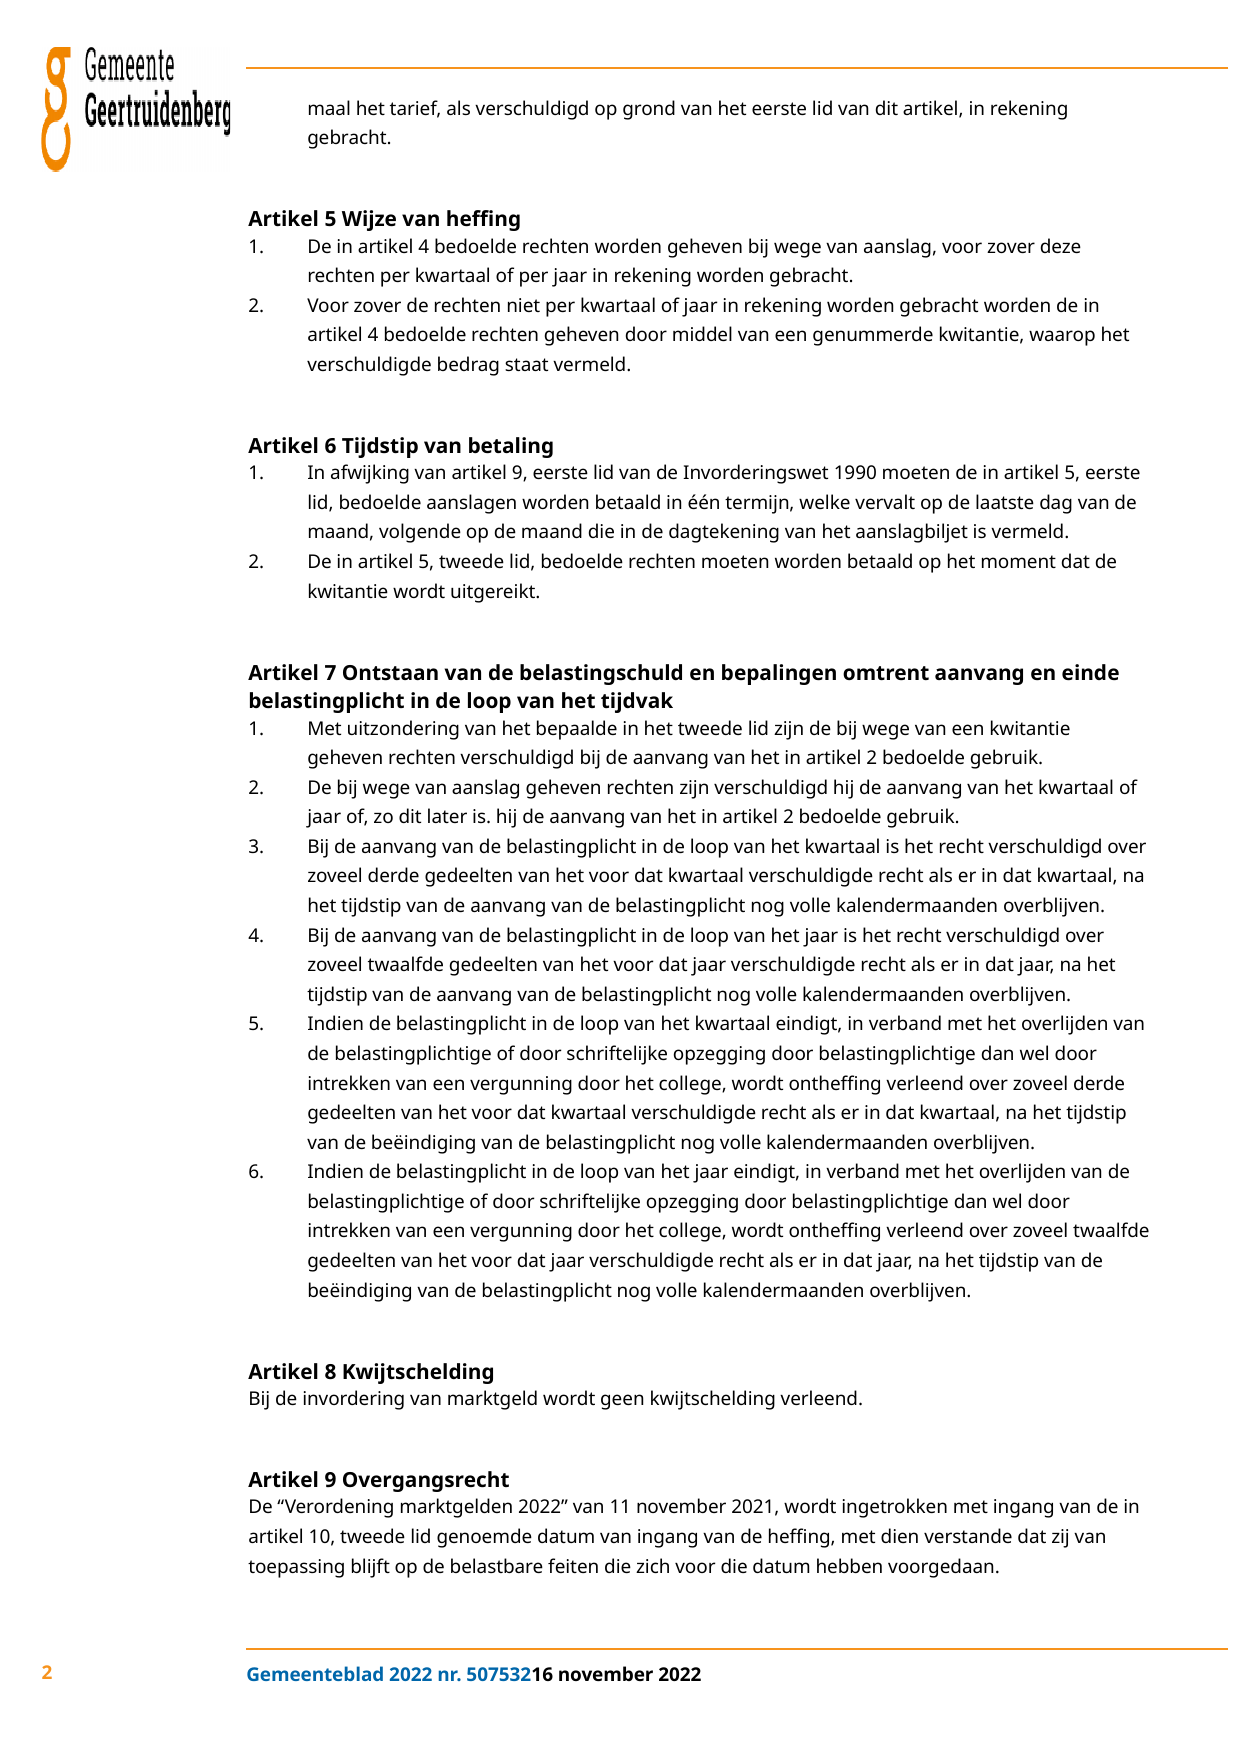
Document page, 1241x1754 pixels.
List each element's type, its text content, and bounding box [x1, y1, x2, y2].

text De “Verordening marktgelden 2022” van 11 november 2021, wordt ingetrokken met ingang van de in artikel 10, tweede lid genoemde datum van ingang van de heffing, met dien verstande dat zij van toepassing blijft op de belastbare feiten die zich voor die datum hebben voorgedaan. [248, 1494, 1152, 1579]
list In afwijking van artikel 9, eerste lid van de Invorderingswet 1990 moeten de in artikel 5, eerste lid, bedoelde aanslagen worden betaald in één termijn, welke vervalt op de laatste dag van de maand, volgende op de maand die in de dagtekening van het aanslagbiljet is vermeld. [248, 459, 1152, 544]
list maal het tarief, als verschuldigd op grond van het eerste lid van dit artikel, in rekening gebracht. [248, 95, 1152, 150]
picture [41, 47, 231, 172]
text Bij de invordering van marktgeld wordt geen kwijtschelding verleend. [248, 1385, 1152, 1411]
list Indien de belastingplicht in de loop van het jaar eindigt, in verband met het overlijden van de belastingplichtige of door schriftelijke opzegging door belastingplichtige dan wel door intrekken van een vergunning door het college, wordt ontheffing verleend over zoveel twaalfde gedeelten van het voor dat jaar verschuldigde recht als er in dat jaar, na het tijdstip van de beëindiging van de belastingplicht nog volle kalendermaanden overblijven. [248, 1158, 1152, 1303]
list De in artikel 5, tweede lid, bedoelde rechten moeten worden betaald op het moment dat de kwitantie wordt uitgereikt. [248, 548, 1152, 604]
list Voor zover de rechten niet per kwartaal of jaar in rekening worden gebracht worden de in artikel 4 bedoelde rechten geheven door middel van een genummerde kwitantie, waarop het verschuldigde bedrag staat vermeld. [248, 292, 1152, 377]
list Bij de aanvang van de belastingplicht in de loop van het kwartaal is het recht verschuldigd over zoveel derde gedeelten van het voor dat kwartaal verschuldigde recht als er in dat kwartaal, na het tijdstip van de aanvang van de belastingplicht nog volle kalendermaanden overblijven. [248, 833, 1152, 918]
list Met uitzondering van het bepaalde in het tweede lid zijn de bij wege van een kwitantie geheven rechten verschuldigd bij de aanvang van het in artikel 2 bedoelde gebruik. [248, 715, 1152, 770]
list De in artikel 4 bedoelde rechten worden geheven bij wege van aanslag, voor zover deze rechten per kwartaal of per jaar in rekening worden gebracht. [248, 233, 1152, 288]
text Artikel 9 Overgangsrecht [248, 1465, 1152, 1494]
list De bij wege van aanslag geheven rechten zijn verschuldigd hij de aanvang van het kwartaal of jaar of, zo dit later is. hij de aanvang van het in artikel 2 bedoelde gebruik. [248, 774, 1152, 829]
text Artikel 7 Ontstaan van de belastingschuld en bepalingen omtrent aanvang en einde belastingplicht in de loop van het tijdvak [248, 658, 1152, 715]
text Artikel 8 Kwijtschelding [248, 1357, 1152, 1385]
list Bij de aanvang van de belastingplicht in de loop van het jaar is het recht verschuldigd over zoveel twaalfde gedeelten van het voor dat jaar verschuldigde recht als er in dat jaar, na het tijdstip van de aanvang van de belastingplicht nog volle kalendermaanden overblijven. [248, 922, 1152, 1007]
list Indien de belastingplicht in de loop van het kwartaal eindigt, in verband met het overlijden van de belastingplichtige of door schriftelijke opzegging door belastingplichtige dan wel door intrekken van een vergunning door het college, wordt ontheffing verleend over zoveel derde gedeelten van het voor dat kwartaal verschuldigde recht als er in dat kwartaal, na het tijdstip van de beëindiging van de belastingplicht nog volle kalendermaanden overblijven. [248, 1011, 1152, 1155]
text Artikel 5 Wijze van heffing [248, 204, 1152, 233]
text Artikel 6 Tijdstip van betaling [248, 431, 1152, 459]
